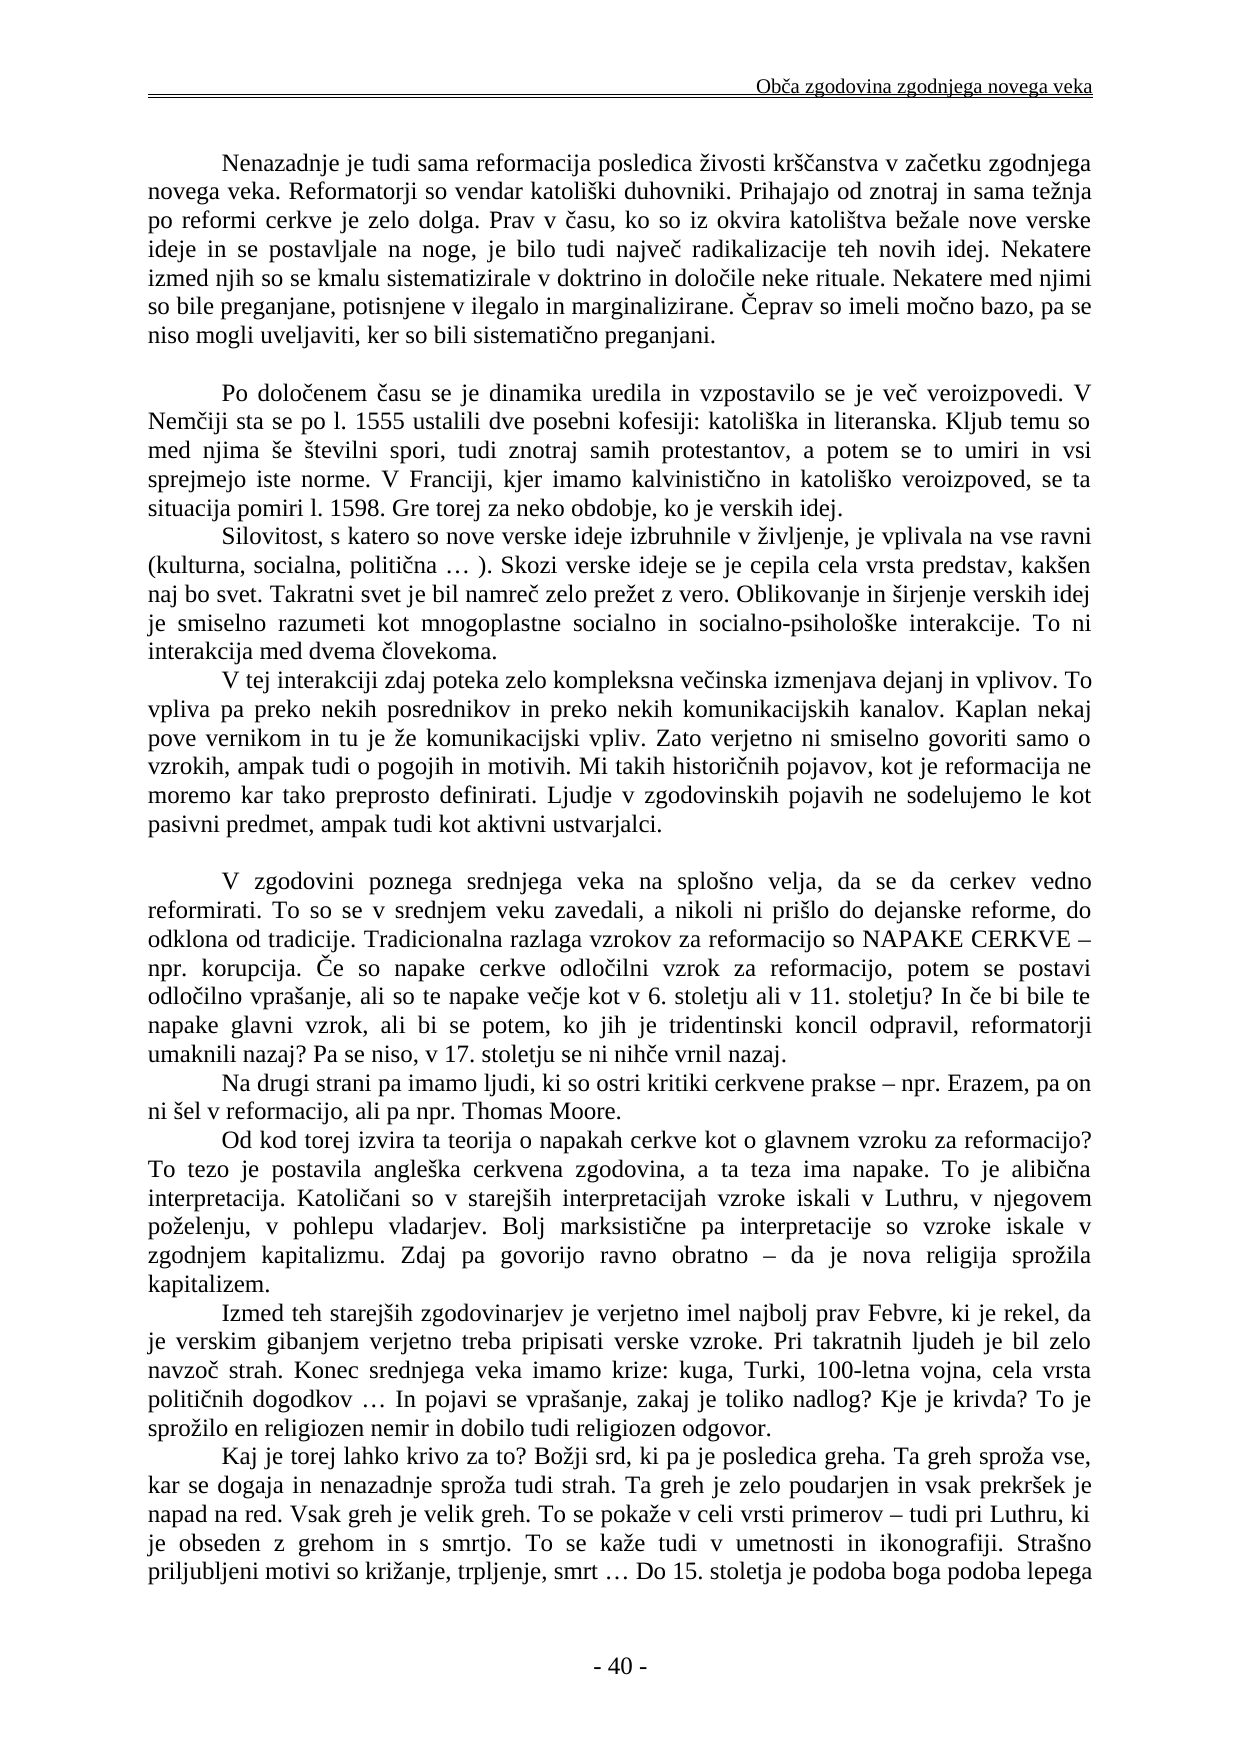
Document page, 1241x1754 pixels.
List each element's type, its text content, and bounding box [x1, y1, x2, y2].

text V tej interakciji zdaj poteka zelo kompleksna večinska izmenjava dejanj in vplivov. To vpliva pa preko nekih posrednikov in preko nekih komunikacijskih kanalov. Kaplan nekaj pove vernikom in tu je že komunikacijski vpliv. Zato verjetno ni smiselno govoriti samo o vzrokih, ampak tudi o pogojih in motivih. Mi takih historičnih pojavov, kot je reformacija ne moremo kar tako preprosto definirati. Ljudje v zgodovinskih pojavih ne sodelujemo le kot pasivni predmet, ampak tudi kot aktivni ustvarjalci. [148, 665, 1093, 838]
text V zgodovini poznega srednjega veka na splošno velja, da se da cerkev vedno reformirati. To so se v srednjem veku zavedali, a nikoli ni prišlo do dejanske reforme, do odklona od tradicije. Tradicionalna razlaga vzrokov za reformacijo so NAPAKE CERKVE – npr. korupcija. Če so napake cerkve odločilni vzrok za reformacijo, potem se postavi odločilno vprašanje, ali so te napake večje kot v 6. stoletju ali v 11. stoletju? In če bi bile te napake glavni vzrok, ali bi se potem, ko jih je tridentinski koncil odpravil, reformatorji umaknili nazaj? Pa se niso, v 17. stoletju se ni nihče vrnil nazaj. [148, 866, 1093, 1068]
text Kaj je torej lahko krivo za to? Božji srd, ki pa je posledica greha. Ta greh sproža vse, kar se dogaja in nenazadnje sproža tudi strah. Ta greh je zelo poudarjen in vsak prekršek je napad na red. Vsak greh je velik greh. To se pokaže v celi vrsti primerov – tudi pri Luthru, ki je obseden z grehom in s smrtjo. To se kaže tudi v umetnosti in ikonografiji. Strašno priljubljeni motivi so križanje, trpljenje, smrt … Do 15. stoletja je podoba boga podoba lepega [148, 1441, 1093, 1585]
text Izmed teh starejših zgodovinarjev je verjetno imel najbolj prav Febvre, ki je rekel, da je verskim gibanjem verjetno treba pripisati verske vzroke. Pri takratnih ljudeh je bil zelo navzoč strah. Konec srednjega veka imamo krize: kuga, Turki, 100-letna vojna, cela vrsta političnih dogodkov … In pojavi se vprašanje, zakaj je toliko nadlog? Kje je krivda? To je sprožilo en religiozen nemir in dobilo tudi religiozen odgovor. [148, 1298, 1093, 1441]
text Od kod torej izvira ta teorija o napakah cerkve kot o glavnem vzroku za reformacijo? To tezo je postavila angleška cerkvena zgodovina, a ta teza ima napake. To je alibična interpretacija. Katoličani so v starejših interpretacijah vzroke iskali v Luthru, v njegovem poželenju, v pohlepu vladarjev. Bolj marksistične pa interpretacije so vzroke iskale v zgodnjem kapitalizmu. Zdaj pa govorijo ravno obratno – da je nova religija sprožila kapitalizem. [148, 1125, 1093, 1298]
text Na drugi strani pa imamo ljudi, ki so ostri kritiki cerkvene prakse – npr. Erazem, pa on ni šel v reformacijo, ali pa npr. Thomas Moore. [148, 1068, 1093, 1125]
text Po določenem času se je dinamika uredila in vzpostavilo se je več veroizpovedi. V Nemčiji sta se po l. 1555 ustalili dve posebni kofesiji: katoliška in literanska. Kljub temu so med njima še številni spori, tudi znotraj samih protestantov, a potem se to umiri in vsi sprejmejo iste norme. V Franciji, kjer imamo kalvinistično in katoliško veroizpoved, se ta situacija pomiri l. 1598. Gre torej za neko obdobje, ko je verskih idej. [148, 378, 1093, 521]
text Silovitost, s katero so nove verske ideje izbruhnile v življenje, je vplivala na vse ravni (kulturna, socialna, politična … ). Skozi verske ideje se je cepila cela vrsta predstav, kakšen naj bo svet. Takratni svet je bil namreč zelo prežet z vero. Oblikovanje in širjenje verskih idej je smiselno razumeti kot mnogoplastne socialno in socialno-psihološke interakcije. To ni interakcija med dvema človekoma. [148, 521, 1093, 665]
text Nenazadnje je tudi sama reformacija posledica živosti krščanstva v začetku zgodnjega novega veka. Reformatorji so vendar katoliški duhovniki. Prihajajo od znotraj in sama težnja po reformi cerkve je zelo dolga. Prav v času, ko so iz okvira katolištva bežale nove verske ideje in se postavljale na noge, je bilo tudi največ radikalizacije teh novih idej. Nekatere izmed njih so se kmalu sistematizirale v doktrino in določile neke rituale. Nekatere med njimi so bile preganjane, potisnjene v ilegalo in marginalizirane. Čeprav so imeli močno bazo, pa se niso mogli uveljaviti, ker so bili sistematično preganjani. [148, 148, 1093, 349]
